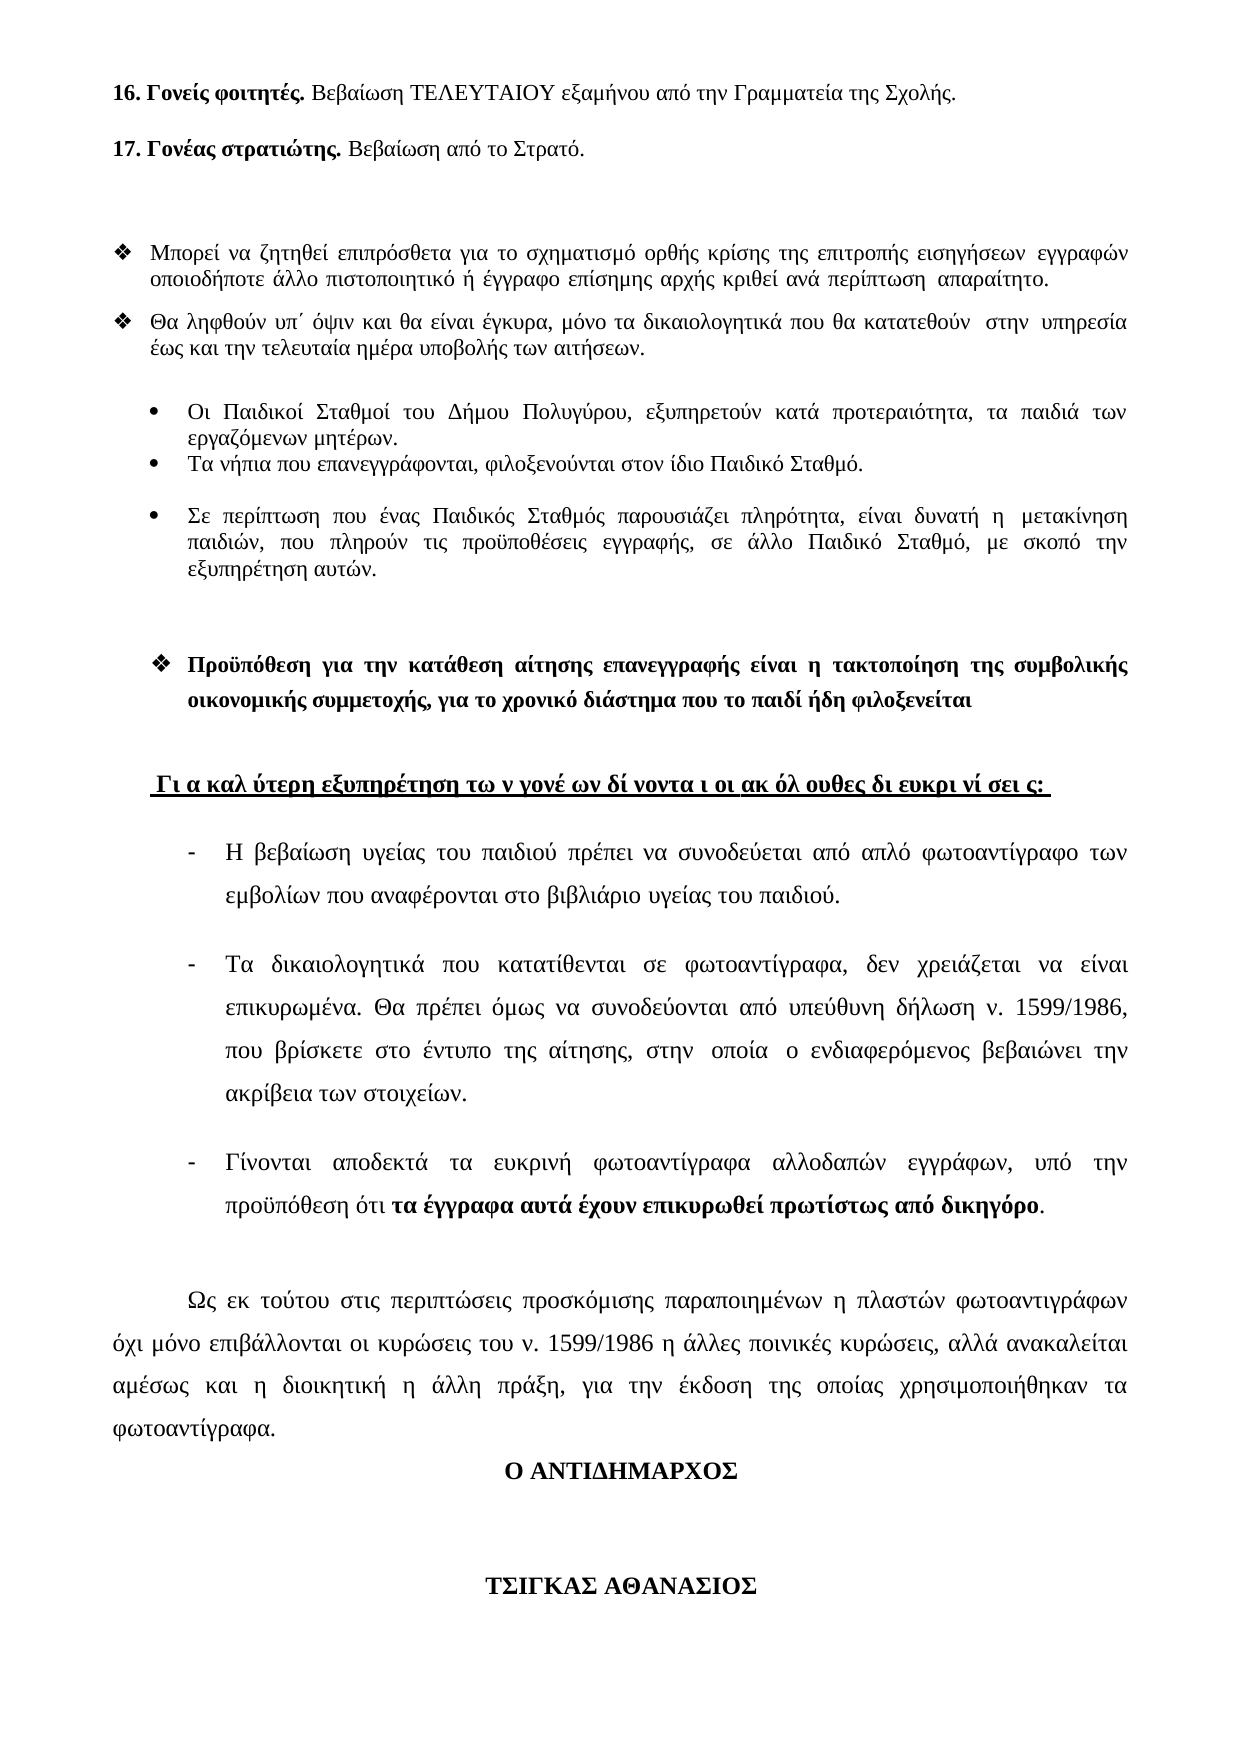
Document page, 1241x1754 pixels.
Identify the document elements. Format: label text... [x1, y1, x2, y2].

list Σε περίπτωση που ένας Παιδικός Σταθμός παρουσιάζει πληρότητα, είναι δυνατή η μετακίνηση παιδιών, που πληρούν τις προϋποθέσεις εγγραφής, σε άλλο Παιδικό Σταθμό, με σκοπό την εξυπηρέτηση αυτών. [150, 502, 1128, 581]
list Τα δικαιολογητικά που κατατίθενται σε φωτοαντίγραφα, δεν χρειάζεται να είναι επικυρωμένα. Θα πρέπει όμως να συνοδεύονται από υπεύθυνη δήλωση ν. 1599/1986, που βρίσκετε στο έντυπο της αίτησης, στην οποία ο ενδιαφερόμενος βεβαιώνει την ακρίβεια των στοιχείων. [187, 949, 1128, 1107]
list Η βεβαίωση υγείας του παιδιού πρέπει να συνοδεύεται από απλό φωτοαντίγραφο των εμβολίων που αναφέρονται στο βιβλιάριο υγείας του παιδιού. [187, 837, 1128, 909]
text Ως εκ τούτου στις περιπτώσεις προσκόμισης παραποιημένων η πλαστών φωτοαντιγράφων όχι μόνο επιβάλλονται οι κυρώσεις του ν. 1599/1986 η άλλες ποινικές κυρώσεις, αλλά ανακαλείται αμέσως και η διοικητική η άλλη πράξη, για την έκδοση της οποίας χρησιμοποιήθηκαν τα φωτοαντίγραφα. [112, 1285, 1128, 1442]
list Προϋπόθεση για την κατάθεση αίτησης επανεγγραφής είναι η τακτοποίηση της συμβολικής οικονομικής συμμετοχής, για το χρονικό διάστημα που το παιδί ήδη φιλοξενείται [150, 645, 1128, 712]
text Ο ΑΝΤΙΔΗΜΑΡΧΟΣ [102, 1456, 1140, 1485]
text Γι α καλ ύτερη εξυπηρέτηση τω ν γονέ ων δί νοντα ι οι ακ όλ ουθες δι ευκρι νί σει ς: [150, 769, 1140, 798]
list Γίνονται αποδεκτά τα ευκρινή φωτοαντίγραφα αλλοδαπών εγγράφων, υπό την προϋπόθεση ότι τα έγγραφα αυτά έχουν επικυρωθεί πρωτίστως από δικηγόρο. [187, 1147, 1128, 1218]
list Θα ληφθούν υπ΄ όψιν και θα είναι έγκυρα, μόνο τα δικαιολογητικά που θα κατατεθούν στην υπηρεσία έως και την τελευταία ημέρα υποβολής των αιτήσεων. [112, 306, 1127, 361]
list Οι Παιδικοί Σταθμοί του Δήμου Πολυγύρου, εξυπηρετούν κατά προτεραιότητα, τα παιδιά των εργαζόμενων μητέρων. [150, 398, 1127, 451]
text ΤΣΙΓΚΑΣ ΑΘΑΝΑΣΙΟΣ [102, 1571, 1140, 1600]
list Μπορεί να ζητηθεί επιπρόσθετα για το σχηματισμό ορθής κρίσης της επιτροπής εισηγήσεων εγγραφών οποιοδήποτε άλλο πιστοποιητικό ή έγγραφο επίσημης αρχής κριθεί ανά περίπτωση απαραίτητο. [112, 235, 1128, 292]
text 17. Γονέας στρατιώτης. Βεβαίωση από το Στρατό. [112, 135, 1140, 161]
text 16. Γονείς φοιτητές. Βεβαίωση ΤΕΛΕΥΤΑΙΟΥ εξαμήνου από την Γραμματεία της Σχολής. [112, 79, 1140, 106]
list Τα νήπια που επανεγγράφονται, φιλοξενούνται στον ίδιο Παιδικό Σταθμό. [150, 451, 1140, 477]
